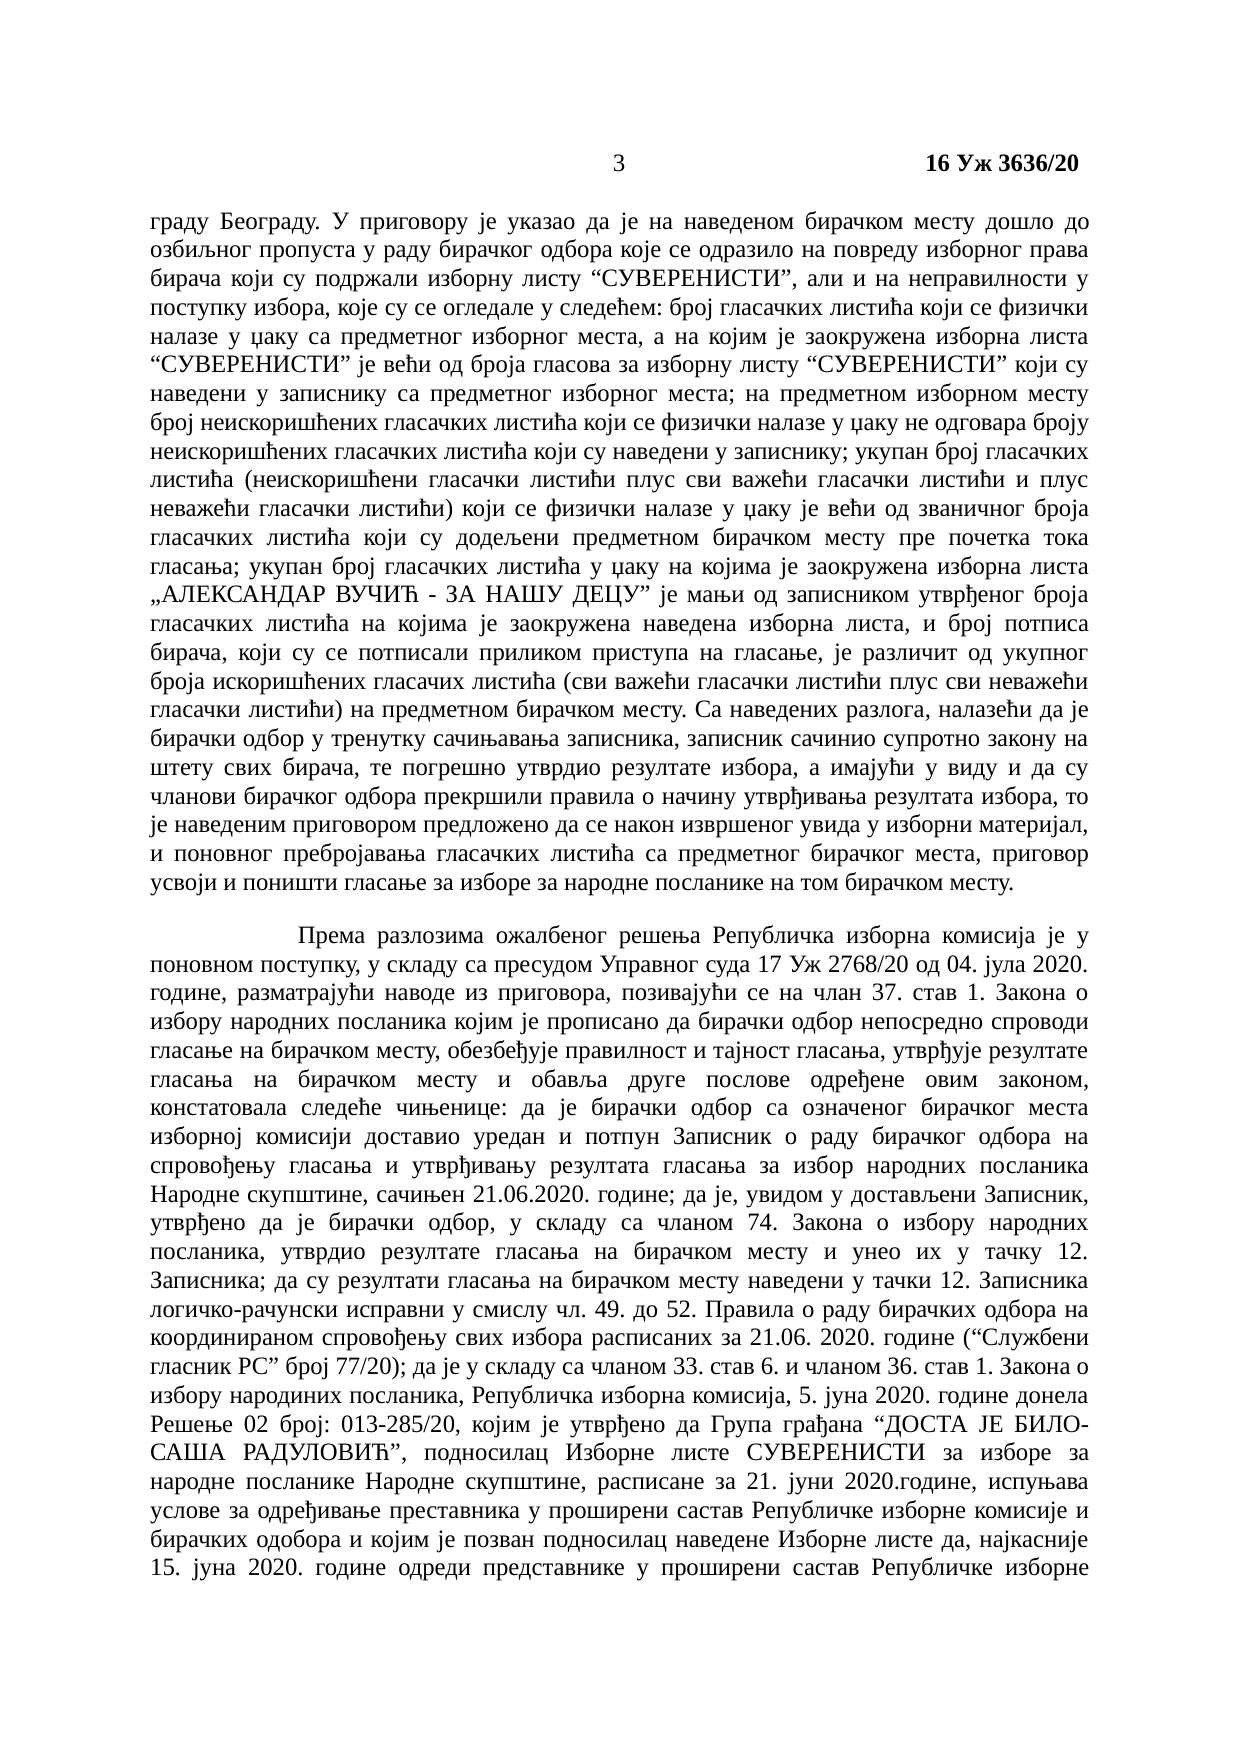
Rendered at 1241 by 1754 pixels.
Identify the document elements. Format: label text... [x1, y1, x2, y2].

text граду Београду. У приговору је указао да је на наведеном бирачком месту дошло до озбиљног пропуста у раду бирачког одбора које се одразило на повреду изборног права бирача који су подржали изборну листу “СУВЕРЕНИСТИ”, али и на неправилности у поступку избора, које су се огледале у следећем: број гласачких листића који се физички налазе у џаку са предметног изборног места, а на којим је заокружена изборна листа “СУВЕРЕНИСТИ” је већи од броја гласова за изборну листу “СУВЕРЕНИСТИ” који су наведени у записнику са предметног изборног места; на предметном изборном месту број неискоришћених гласачких листића који се физички налазе у џаку не одговара броју неискоришћених гласачких листића који су наведени у записнику; укупан број гласачких листића (неискоришћени гласачки листићи плус сви важећи гласачки листићи и плус неважећи гласачки листићи) који се физички налазе у џаку је већи од званичног броја гласачких листића који су додељени предметном бирачком месту пре почетка тока гласања; укупан број гласачких листића у џаку на којима је заокружена изборна листа „АЛЕКСАНДАР ВУЧИЋ - ЗА НАШУ ДЕЦУ” је мањи од записником утврђеног броја гласачких листића на којима је заокружена наведена изборна листа, и број потписа бирача, који су се потписали приликом приступа на гласање, је различит од укупног броја искоришћених гласачих листића (сви важећи гласачки листићи плус сви неважећи гласачки листићи) на предметном бирачком месту. Са наведених разлога, налазећи да је бирачки одбор у тренутку сачињавања записника, записник сачинио супротно закону на штету свих бирача, те погрешно утврдио резултате избора, а имајући у виду и да су чланови бирачког одбора прекршили правила о начину утврђивања резултата избора, то је наведеним приговором предложено да се након извршеног увида у изборни материјал, и поновног пребројавања гласачких листића са предметног бирачког места, приговор усвоји и поништи гласање за изборе за народне посланике на том бирачком месту. [150, 206, 1090, 896]
text Према разлозима ожалбеног решења Републичка изборна комисија је у поновном поступку, у складу са пресудом Управног суда 17 Уж 2768/20 од 04. јула 2020. године, разматрајући наводе из приговора, позивајући се на члан 37. став 1. Закона о избору народних посланика којим је прописано да бирачки одбор непосредно спроводи гласање на бирачком месту, обезбеђује правилност и тајност гласања, утврђује резултате гласања на бирачком месту и обавља друге послове одређене овим законом, констатовала следеће чињенице: да је бирачки одбор са означеног бирачког места изборној комисији доставио уредан и потпун Записник о раду бирачког одбора на спровођењу гласања и утврђивању резултата гласања за избор народних посланика Народне скупштине, сачињен 21.06.2020. године; да је, увидом у достављени Записник, утврђено да је бирачки одбор, у складу са чланом 74. Закона о избору народних посланика, утврдио резултате гласања на бирачком месту и унео их у тачку 12. Записника; да су резултати гласања на бирачком месту наведени у тачки 12. Записника логичко-рачунски исправни у смислу чл. 49. до 52. Правила о раду бирачких одбора на координираном спровођењу свих избора расписаних за 21.06. 2020. године (“Службени гласник РС” број 77/20); да је у складу са чланом 33. став 6. и чланом 36. став 1. Закона о избору народиних посланика, Републичка изборна комисија, 5. јуна 2020. године донела Решење 02 број: 013-285/20, којим је утврђено да Група грађана “ДОСТА ЈЕ БИЛО-САША РАДУЛОВИЋ”, подносилац Изборне листе СУВЕРЕНИСТИ за изборе за народне посланике Народне скупштине, расписане за 21. јуни 2020.године, испуњава услове за одређивање преставника у проширени састав Републичке изборне комисије и бирачких одобора и којим је позван подносилац наведене Изборне листе да, најкасније 15. јуна 2020. године одреди представнике у проширени састав Републичке изборне [150, 920, 1090, 1581]
